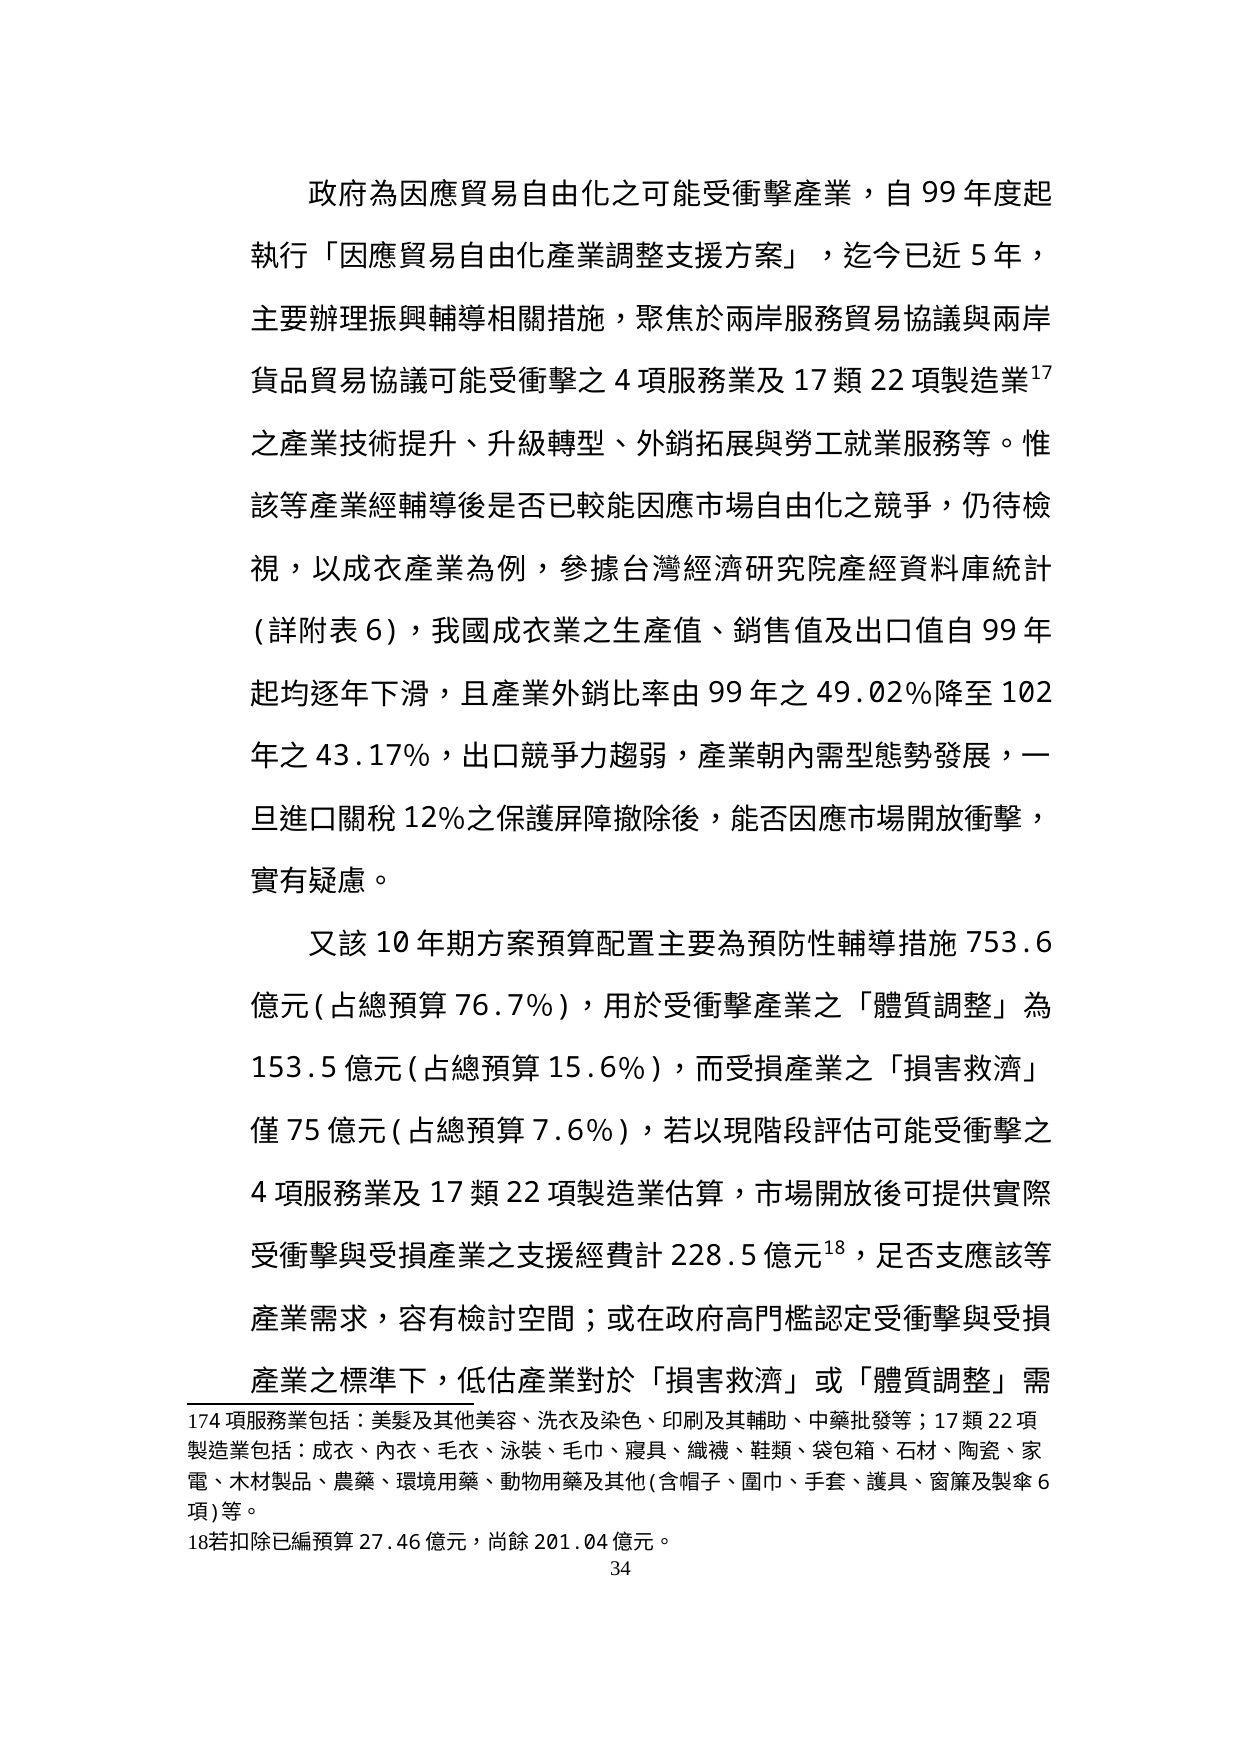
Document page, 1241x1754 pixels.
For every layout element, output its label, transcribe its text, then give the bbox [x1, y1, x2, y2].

text 若扣除已編預算27.46億元，尚餘201.04億元。 [187, 1526, 1053, 1556]
text 政府為因應貿易自由化之可能受衝擊產業，自99年度起執行「因應貿易自由化產業調整支援方案」，迄今已近5年，主要辦理振興輔導相關措施，聚焦於兩岸服務貿易協議與兩岸貨品貿易協議可能受衝擊之4項服務業及17類22項製造業之產業技術提升、升級轉型、外銷拓展與勞工就業服務等。惟該等產業經輔導後是否已較能因應市場自由化之競爭，仍待檢視，以成衣產業為例，參據台灣經濟研究院產經資料庫統計(詳附表6)，我國成衣業之生產值、銷售值及出口值自99年起均逐年下滑，且產業外銷比率由99年之49.02％降至102年之43.17％，出口競爭力趨弱，產業朝內需型態勢發展，一旦進口關稅12％之保護屏障撤除後，能否因應市場開放衝擊，實有疑慮。 [250, 150, 1053, 900]
text 4項服務業包括：美髮及其他美容、洗衣及染色、印刷及其輔助、中藥批發等；17類22項製造業包括：成衣、內衣、毛衣、泳裝、毛巾、寢具、織襪、鞋類、袋包箱、石材、陶瓷、家電、木材製品、農藥、環境用藥、動物用藥及其他(含帽子、圍巾、手套、護具、窗簾及製傘6項)等。 [187, 1404, 1053, 1526]
text 又該10年期方案預算配置主要為預防性輔導措施753.6億元(占總預算76.7％)，用於受衝擊產業之「體質調整」為153.5億元(占總預算15.6％)，而受損產業之「損害救濟」僅75億元(占總預算7.6％)，若以現階段評估可能受衝擊之4項服務業及17類22項製造業估算，市場開放後可提供實際受衝擊與受損產業之支援經費計228.5億元，足否支應該等產業需求，容有檢討空間；或在政府高門檻認定受衝擊與受損產業之標準下，低估產業對於「損害救濟」或「體質調整」需 [250, 900, 1053, 1400]
